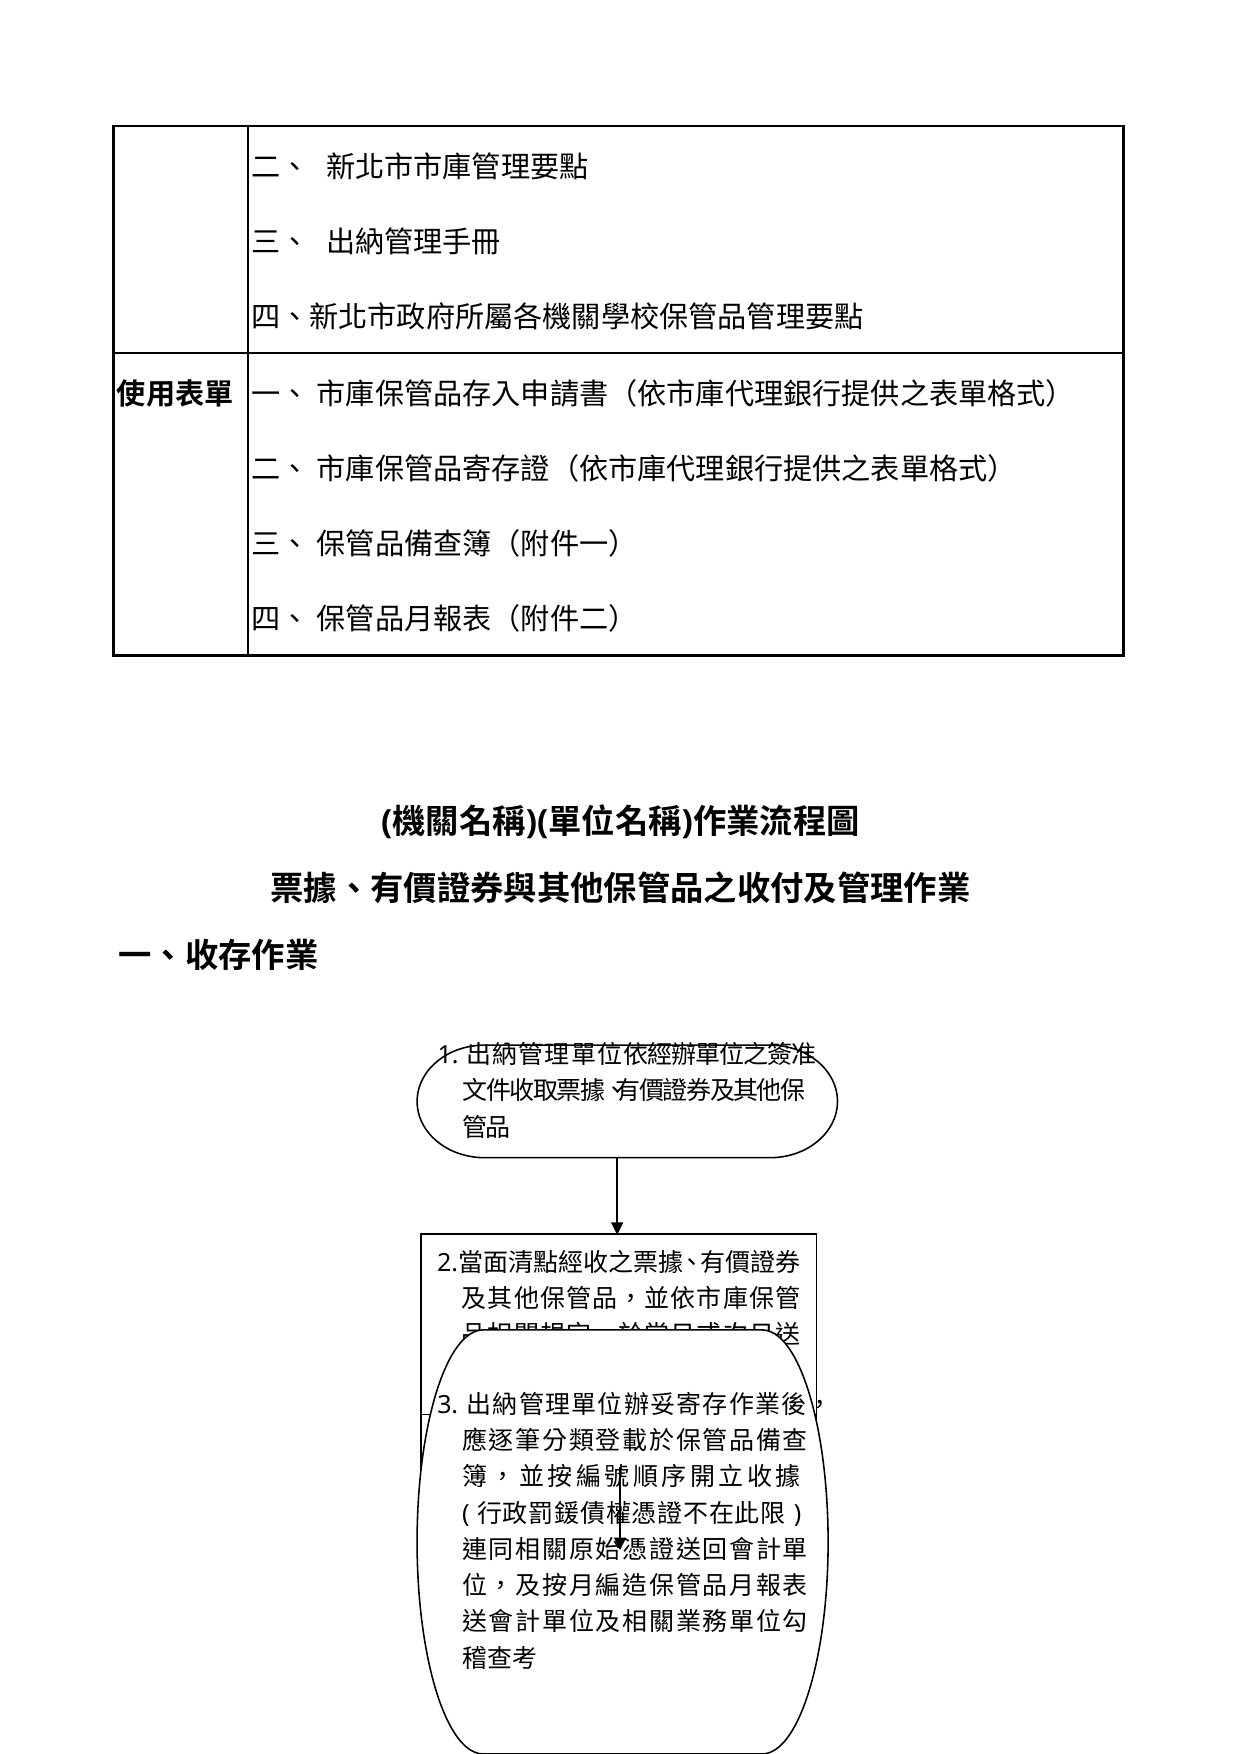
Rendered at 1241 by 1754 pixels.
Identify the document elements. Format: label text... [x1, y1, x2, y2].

table_cell 使用表單 [115, 354, 247, 654]
table_cell 公庫法 新北市市庫管理要點 出納管理手冊 四、新北市政府所屬各機關學校保管品管理要點 [249, 127, 1122, 352]
text 2.當面清點經收之票據、有價證券及其他保管品，並依市庫保管品相關規定，於當日或次日送存市庫代理銀行或分庫保管 [437, 1242, 801, 1384]
table_cell 市庫保管品存入申請書（依市庫代理銀行提供之表單格式） 市庫保管品寄存證（依市庫代理銀行提供之表單格式） 保管品備查簿（附件一） 保管品月報表（附件二） [249, 354, 1122, 654]
table_cell [115, 127, 247, 352]
text (機關名稱)(單位名稱)作業流程圖 [118, 794, 1122, 843]
text 一、收存作業 [118, 928, 1122, 977]
text 票據、有價證券與其他保管品之收付及管理作業 [118, 862, 1122, 910]
